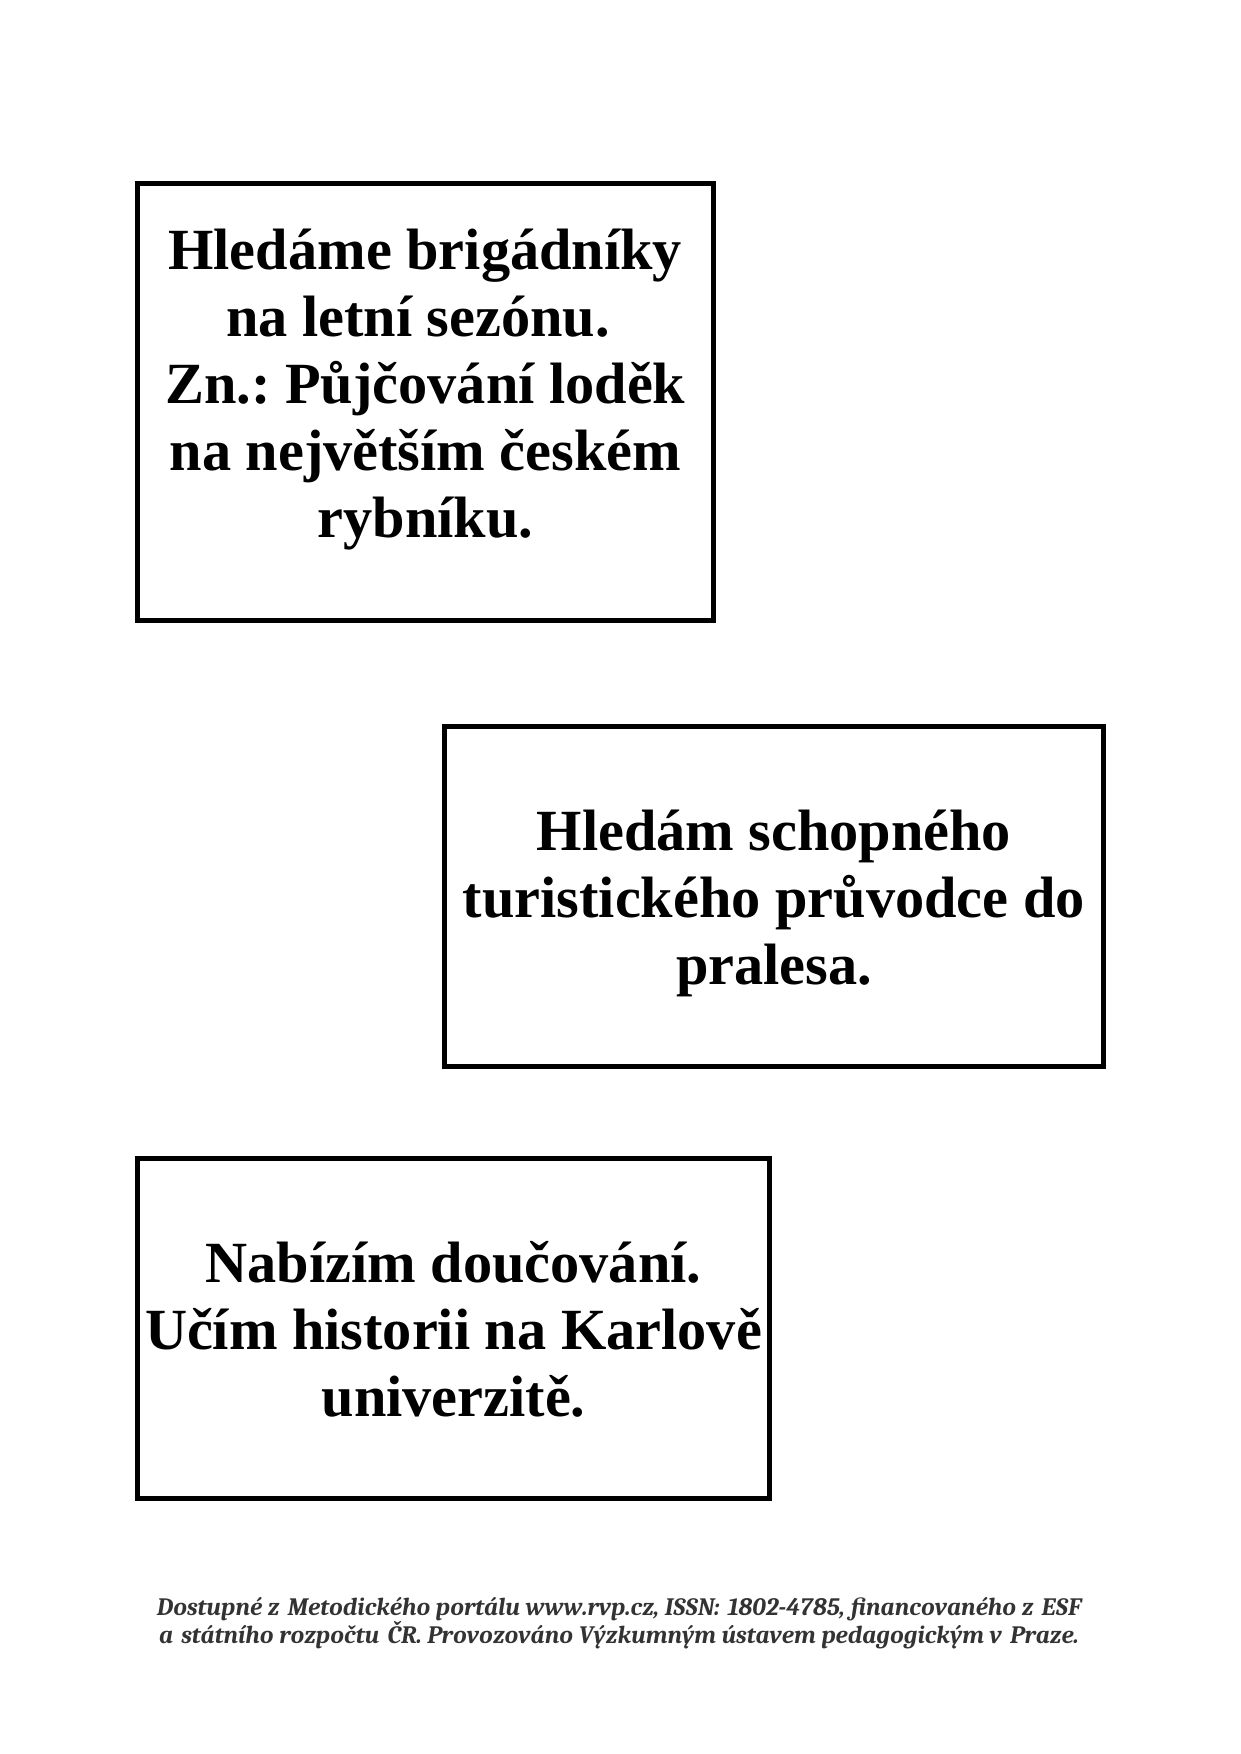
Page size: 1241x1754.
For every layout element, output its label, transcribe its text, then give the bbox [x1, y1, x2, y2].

table_header Nabízím doučování. Učím historii na Karlově univerzitě. [140, 1161, 767, 1496]
table_header Hledáme brigádníky na letní sezónu. Zn.: Půjčování loděk na největším českém rybníku. [140, 186, 711, 618]
table_header Hledám schopného turistického průvodce do pralesa. [447, 729, 1101, 1064]
